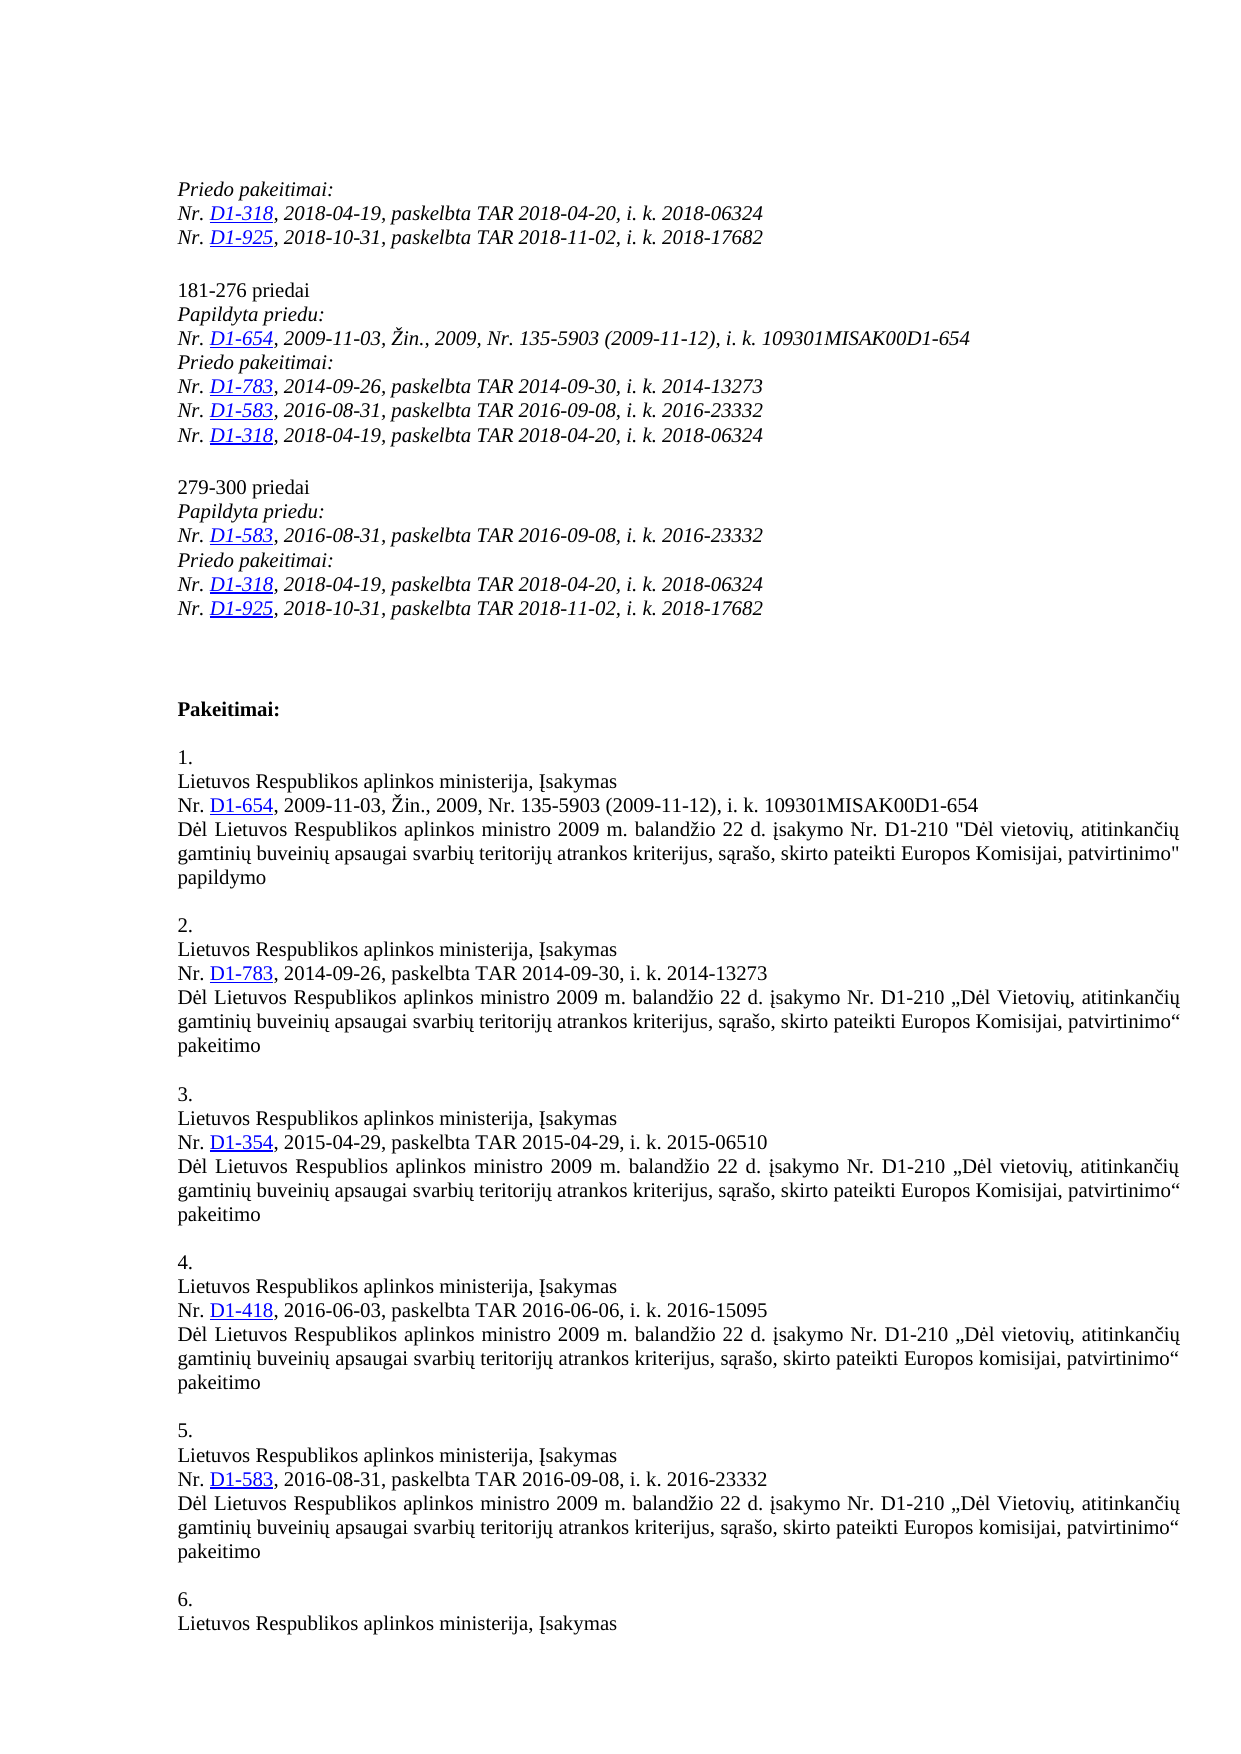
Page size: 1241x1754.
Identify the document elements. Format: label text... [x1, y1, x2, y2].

text 6. [177, 1587, 1181, 1611]
text Priedo pakeitimai: [177, 547, 1181, 572]
text Nr. D1-654, 2009-11-03, Žin., 2009, Nr. 135-5903 (2009-11-12), i. k. 109301MISAK00D1-654 [177, 793, 1181, 817]
text Nr. D1-583, 2016-08-31, paskelbta TAR 2016-09-08, i. k. 2016-23332 [177, 1467, 1181, 1491]
text 2. [177, 913, 1181, 937]
text 3. [177, 1082, 1181, 1106]
text Lietuvos Respublikos aplinkos ministerija, Įsakymas [177, 1611, 1181, 1635]
text Dėl Lietuvos Respublikos aplinkos ministro 2009 m. balandžio 22 d. įsakymo Nr. D1-210 „Dėl vietovių, atitinkančių gamtinių buveinių apsaugai svarbių teritorijų atrankos kriterijus, sąrašo, skirto pateikti Europos komisijai, patvirtinimo“ pakeitimo [177, 1322, 1181, 1394]
text Lietuvos Respublikos aplinkos ministerija, Įsakymas [177, 1442, 1181, 1467]
text Nr. D1-354, 2015-04-29, paskelbta TAR 2015-04-29, i. k. 2015-06510 [177, 1130, 1181, 1154]
text Dėl Lietuvos Respublikos aplinkos ministro 2009 m. balandžio 22 d. įsakymo Nr. D1-210 „Dėl Vietovių, atitinkančių gamtinių buveinių apsaugai svarbių teritorijų atrankos kriterijus, sąrašo, skirto pateikti Europos komisijai, patvirtinimo“ pakeitimo [177, 1491, 1181, 1563]
text Nr. D1-583, 2016-08-31, paskelbta TAR 2016-09-08, i. k. 2016-23332 [177, 398, 1181, 422]
text Nr. D1-925, 2018-10-31, paskelbta TAR 2018-11-02, i. k. 2018-17682 [177, 596, 1181, 620]
text 1. [177, 745, 1181, 769]
text Nr. D1-783, 2014-09-26, paskelbta TAR 2014-09-30, i. k. 2014-13273 [177, 374, 1181, 398]
text Papildyta priedu: [177, 499, 1181, 523]
text Lietuvos Respublikos aplinkos ministerija, Įsakymas [177, 1274, 1181, 1298]
text 279-300 priedai [177, 475, 1181, 499]
text Papildyta priedu: [177, 302, 1181, 326]
text Lietuvos Respublikos aplinkos ministerija, Įsakymas [177, 937, 1181, 961]
text Nr. D1-418, 2016-06-03, paskelbta TAR 2016-06-06, i. k. 2016-15095 [177, 1298, 1181, 1322]
text Dėl Lietuvos Respublikos aplinkos ministro 2009 m. balandžio 22 d. įsakymo Nr. D1-210 "Dėl vietovių, atitinkančių gamtinių buveinių apsaugai svarbių teritorijų atrankos kriterijus, sąrašo, skirto pateikti Europos Komisijai, patvirtinimo" papildymo [177, 817, 1181, 889]
text Nr. D1-318, 2018-04-19, paskelbta TAR 2018-04-20, i. k. 2018-06324 [177, 201, 1181, 225]
text Nr. D1-318, 2018-04-19, paskelbta TAR 2018-04-20, i. k. 2018-06324 [177, 572, 1181, 596]
text Pakeitimai: [177, 697, 1181, 721]
text 5. [177, 1418, 1181, 1442]
text Dėl Lietuvos Respublios aplinkos ministro 2009 m. balandžio 22 d. įsakymo Nr. D1-210 „Dėl vietovių, atitinkančių gamtinių buveinių apsaugai svarbių teritorijų atrankos kriterijus, sąrašo, skirto pateikti Europos Komisijai, patvirtinimo“ pakeitimo [177, 1154, 1181, 1226]
text Dėl Lietuvos Respublikos aplinkos ministro 2009 m. balandžio 22 d. įsakymo Nr. D1-210 „Dėl Vietovių, atitinkančių gamtinių buveinių apsaugai svarbių teritorijų atrankos kriterijus, sąrašo, skirto pateikti Europos Komisijai, patvirtinimo“ pakeitimo [177, 985, 1181, 1057]
text Nr. D1-925, 2018-10-31, paskelbta TAR 2018-11-02, i. k. 2018-17682 [177, 225, 1181, 249]
text Nr. D1-654, 2009-11-03, Žin., 2009, Nr. 135-5903 (2009-11-12), i. k. 109301MISAK00D1-654 [177, 326, 1181, 350]
text Lietuvos Respublikos aplinkos ministerija, Įsakymas [177, 769, 1181, 793]
text Nr. D1-783, 2014-09-26, paskelbta TAR 2014-09-30, i. k. 2014-13273 [177, 961, 1181, 985]
text Nr. D1-318, 2018-04-19, paskelbta TAR 2018-04-20, i. k. 2018-06324 [177, 422, 1181, 447]
text Lietuvos Respublikos aplinkos ministerija, Įsakymas [177, 1106, 1181, 1130]
text 4. [177, 1250, 1181, 1274]
text Nr. D1-583, 2016-08-31, paskelbta TAR 2016-09-08, i. k. 2016-23332 [177, 523, 1181, 547]
text Priedo pakeitimai: [177, 177, 1181, 201]
text Priedo pakeitimai: [177, 350, 1181, 374]
text 181-276 priedai [177, 278, 1181, 302]
